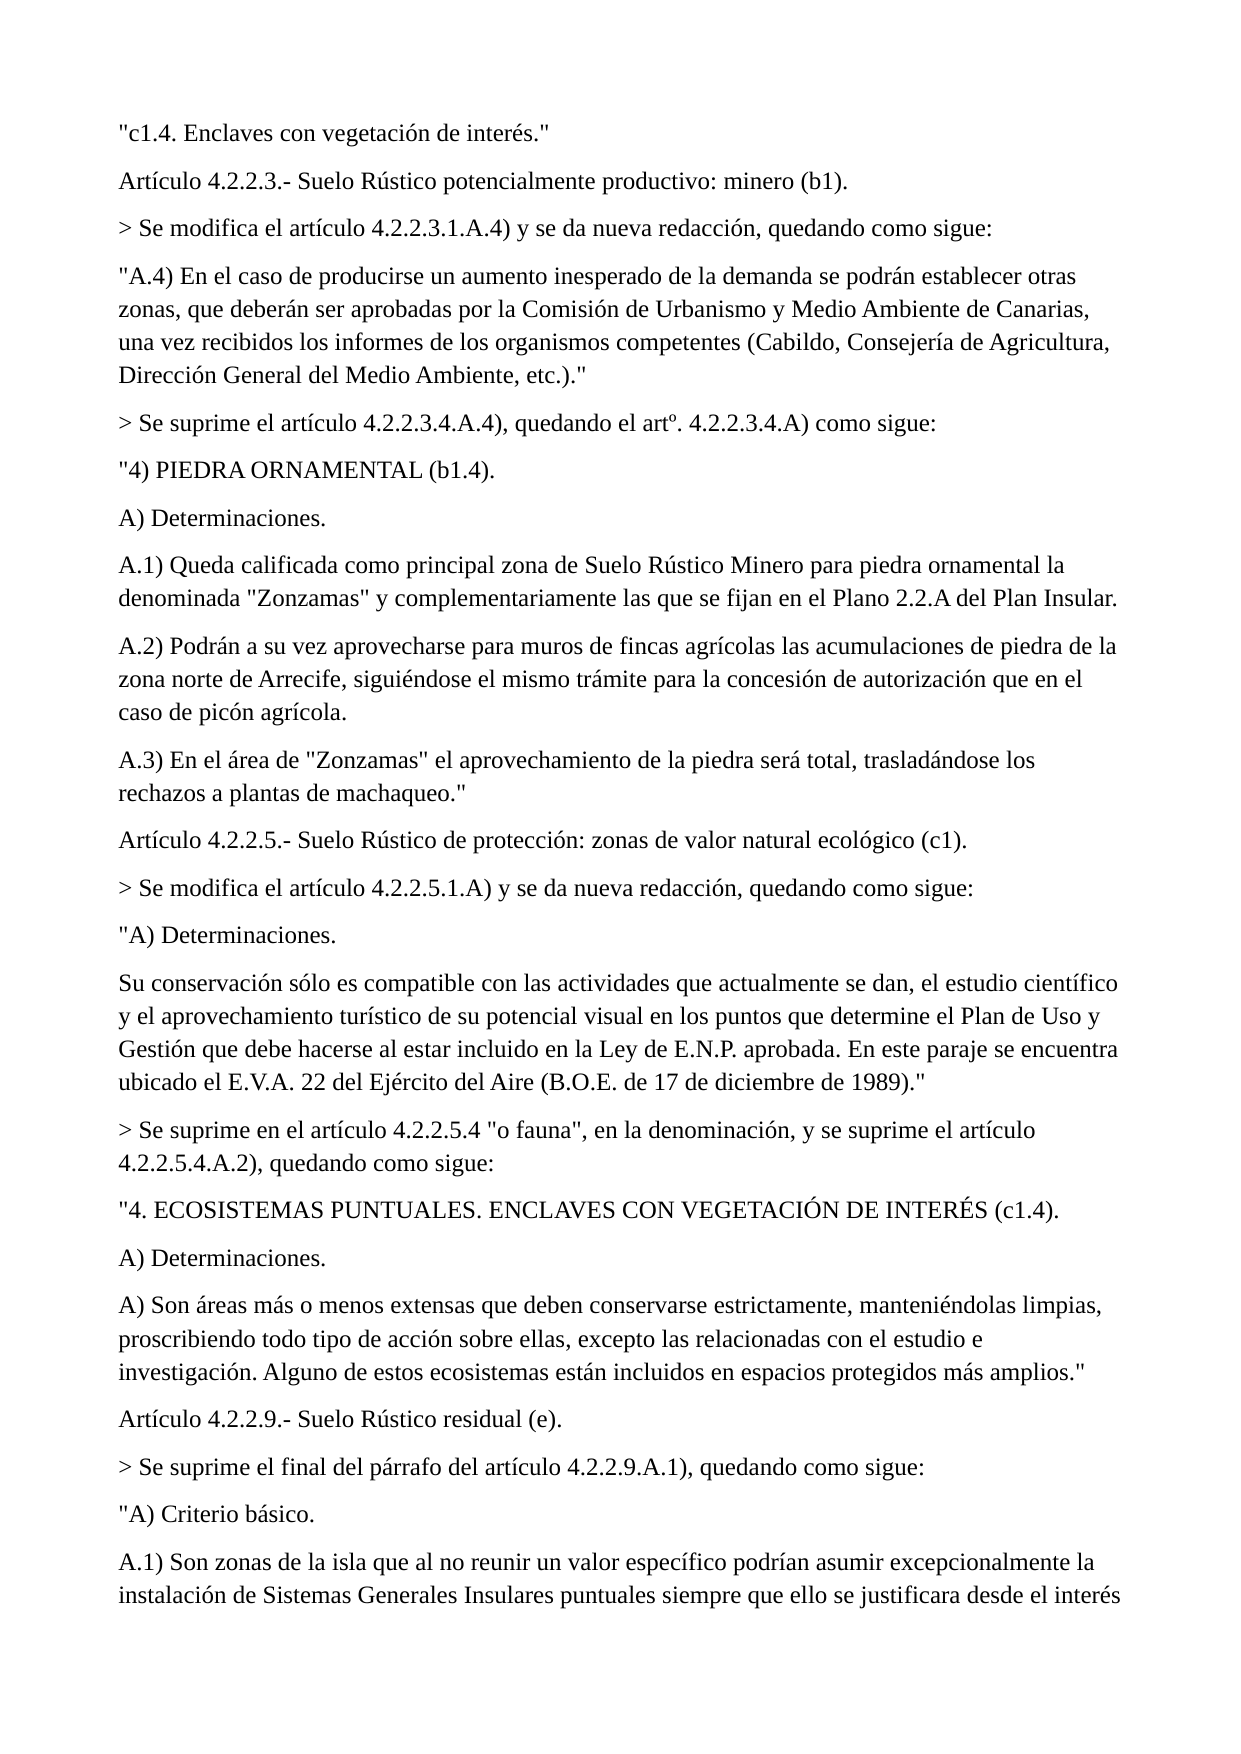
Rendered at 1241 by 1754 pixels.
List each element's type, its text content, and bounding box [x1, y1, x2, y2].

text Su conservación sólo es compatible con las actividades que actualmente se dan, el estudio científico y el aprovechamiento turístico de su potencial visual en los puntos que determine el Plan de Uso y Gestión que debe hacerse al estar incluido en la Ley de E.N.P. aprobada. En este paraje se encuentra ubicado el E.V.A. 22 del Ejército del Aire (B.O.E. de 17 de diciembre de 1989)." [118, 968, 1122, 1096]
text "c1.4. Enclaves con vegetación de interés." [118, 118, 1122, 147]
text > Se suprime el artículo 4.2.2.3.4.A.4), quedando el artº. 4.2.2.3.4.A) como sigue: [118, 408, 1122, 436]
text "4. ECOSISTEMAS PUNTUALES. ENCLAVES CON VEGETACIÓN DE INTERÉS (c1.4). [118, 1195, 1122, 1224]
text A) Son áreas más o menos extensas que deben conservarse estrictamente, manteniéndolas limpias, proscribiendo todo tipo de acción sobre ellas, excepto las relacionadas con el estudio e investigación. Alguno de estos ecosistemas están incluidos en espacios protegidos más amplios." [118, 1291, 1122, 1385]
text A.2) Podrán a su vez aprovecharse para muros de fincas agrícolas las acumulaciones de piedra de la zona norte de Arrecife, siguiéndose el mismo trámite para la concesión de autorización que en el caso de picón agrícola. [118, 631, 1122, 726]
text "4) PIEDRA ORNAMENTAL (b1.4). [118, 455, 1122, 484]
text > Se modifica el artículo 4.2.2.3.1.A.4) y se da nueva redacción, quedando como sigue: [118, 213, 1122, 242]
text "A) Determinaciones. [118, 921, 1122, 949]
text Artículo 4.2.2.9.- Suelo Rústico residual (e). [118, 1404, 1122, 1433]
text > Se suprime en el artículo 4.2.2.5.4 "o fauna", en la denominación, y se suprime el artículo 4.2.2.5.4.A.2), quedando como sigue: [118, 1115, 1122, 1177]
text A) Determinaciones. [118, 503, 1122, 532]
text > Se suprime el final del párrafo del artículo 4.2.2.9.A.1), quedando como sigue: [118, 1452, 1122, 1481]
text Artículo 4.2.2.3.- Suelo Rústico potencialmente productivo: minero (b1). [118, 166, 1122, 194]
text A.3) En el área de "Zonzamas" el aprovechamiento de la piedra será total, trasladándose los rechazos a plantas de machaqueo." [118, 745, 1122, 806]
text A) Determinaciones. [118, 1243, 1122, 1272]
text "A.4) En el caso de producirse un aumento inesperado de la demanda se podrán establecer otras zonas, que deberán ser aprobadas por la Comisión de Urbanismo y Medio Ambiente de Canarias, una vez recibidos los informes de los organismos competentes (Cabildo, Consejería de Agricultura, Dirección General del Medio Ambiente, etc.)." [118, 261, 1122, 389]
text > Se modifica el artículo 4.2.2.5.1.A) y se da nueva redacción, quedando como sigue: [118, 873, 1122, 902]
text "A) Criterio básico. [118, 1499, 1122, 1528]
text A.1) Queda calificada como principal zona de Suelo Rústico Minero para piedra ornamental la denominada "Zonzamas" y complementariamente las que se fijan en el Plano 2.2.A del Plan Insular. [118, 550, 1122, 612]
text Artículo 4.2.2.5.- Suelo Rústico de protección: zonas de valor natural ecológico (c1). [118, 825, 1122, 854]
text A.1) Son zonas de la isla que al no reunir un valor específico podrían asumir excepcionalmente la instalación de Sistemas Generales Insulares puntuales siempre que ello se justificara desde el interés [118, 1547, 1122, 1609]
